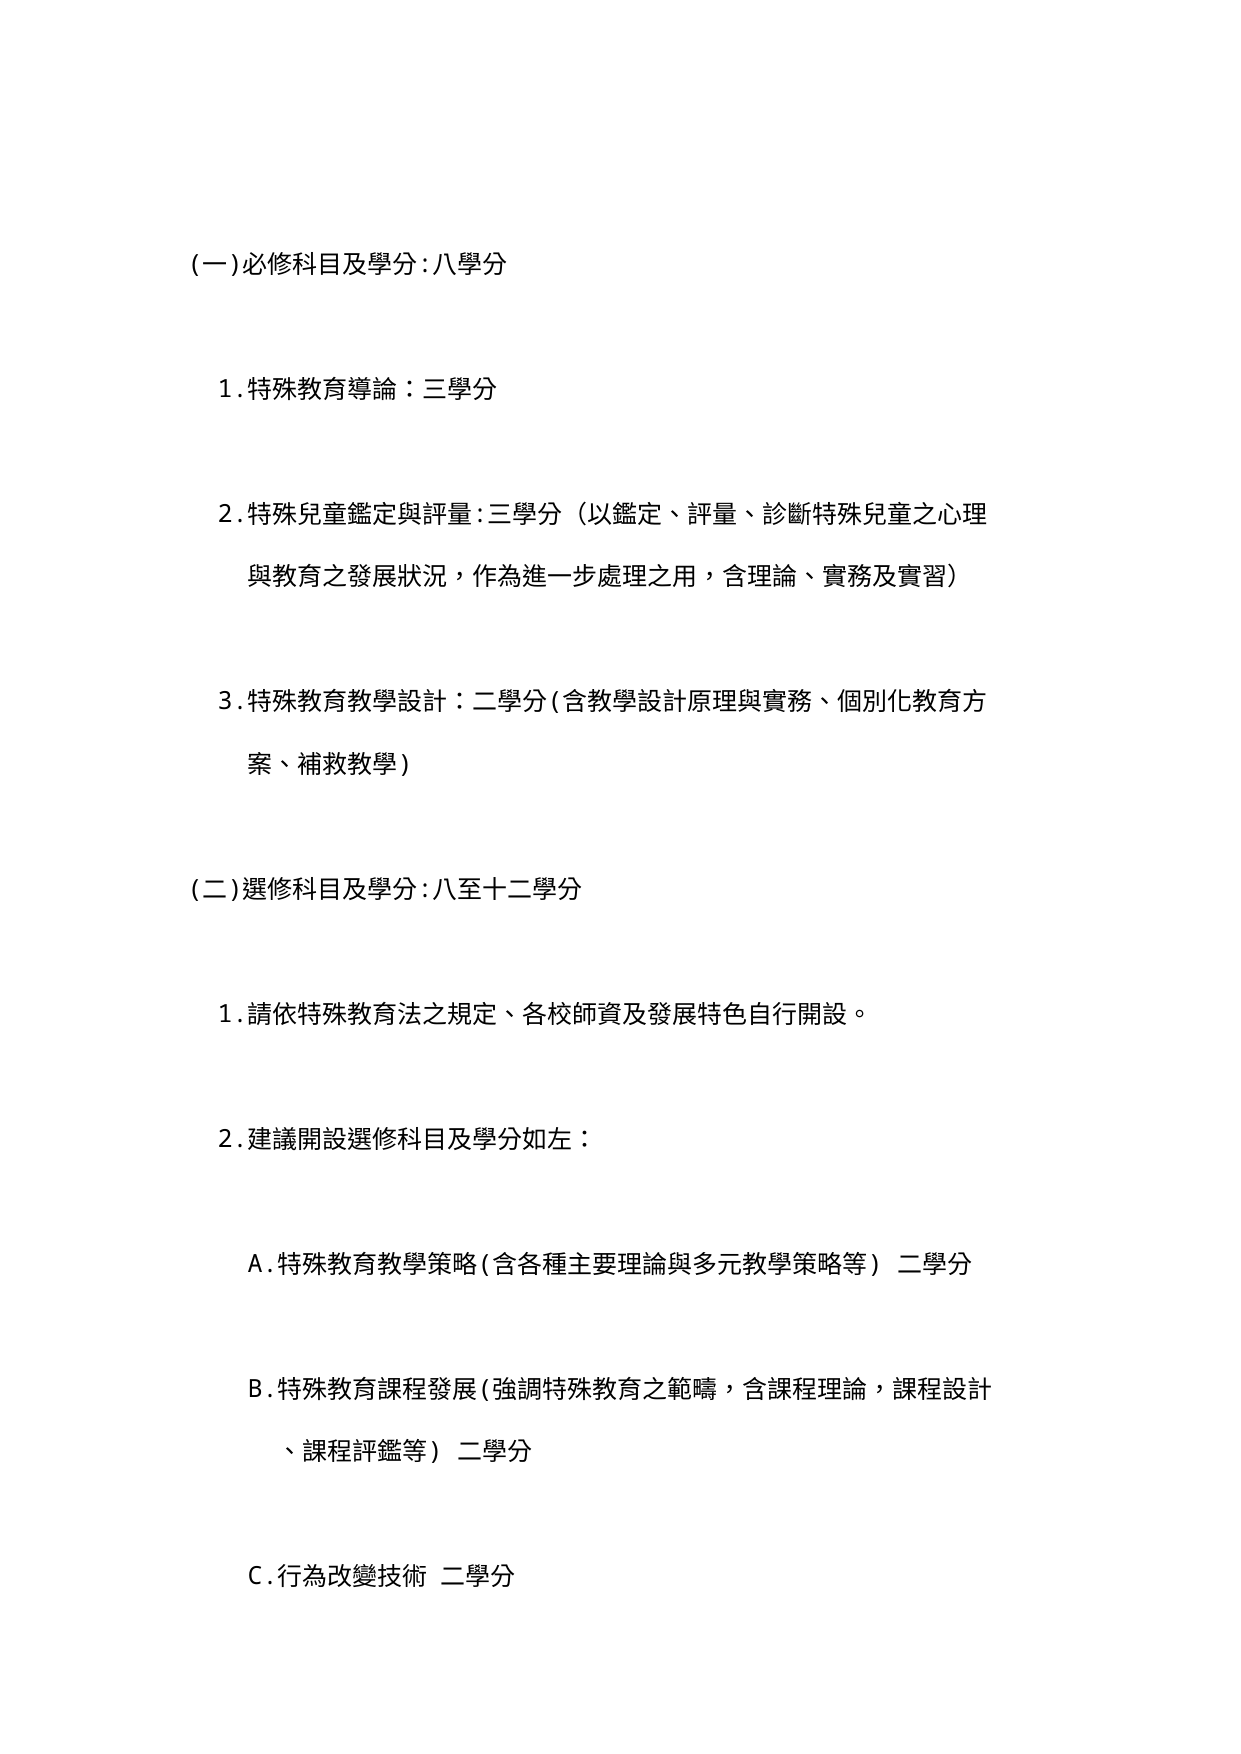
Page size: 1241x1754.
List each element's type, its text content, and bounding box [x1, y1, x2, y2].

text 2.特殊兒童鑑定與評量:三學分（以鑑定、評量、診斷特殊兒童之心理 [187, 471, 1053, 533]
text (二)選修科目及學分:八至十二學分 [187, 846, 1053, 908]
text 與教育之發展狀況，作為進一步處理之用，含理論、實務及實習） [187, 533, 1053, 596]
text 、課程評鑑等) 二學分 [187, 1408, 1053, 1471]
text 3.特殊教育教學設計：二學分(含教學設計原理與實務、個別化教育方 [187, 658, 1053, 721]
text B.特殊教育課程發展(強調特殊教育之範疇，含課程理論，課程設計 [187, 1346, 1053, 1408]
text 2.建議開設選修科目及學分如左： [187, 1096, 1053, 1158]
text 案、補救教學) [187, 721, 1053, 783]
text (一)必修科目及學分:八學分 [187, 221, 1053, 283]
text 1.特殊教育導論：三學分 [187, 346, 1053, 408]
text 1.請依特殊教育法之規定、各校師資及發展特色自行開設。 [187, 971, 1053, 1033]
text A.特殊教育教學策略(含各種主要理論與多元教學策略等) 二學分 [187, 1221, 1053, 1283]
text C.行為改變技術 二學分 [187, 1533, 1053, 1596]
